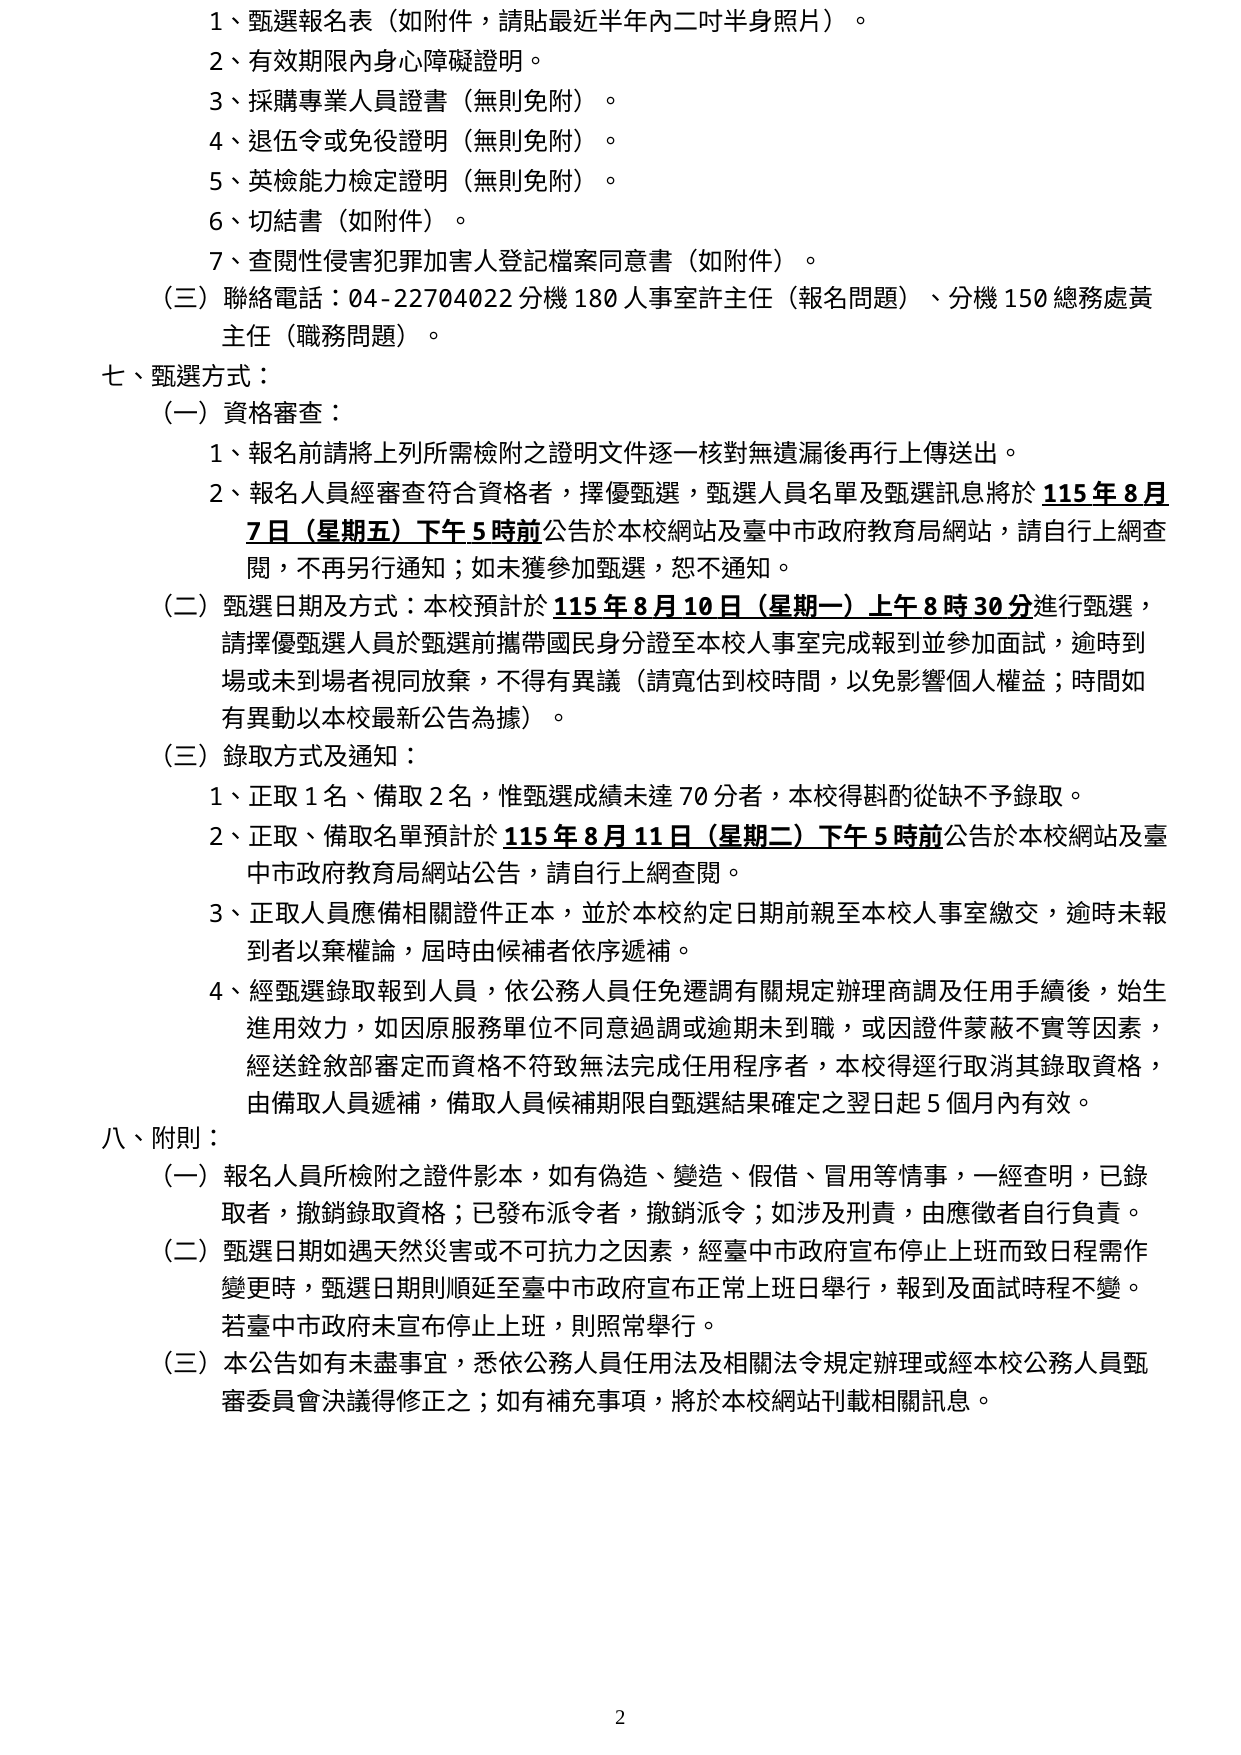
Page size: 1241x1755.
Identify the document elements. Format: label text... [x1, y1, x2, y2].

text （一）資格審查： [148, 392, 1167, 430]
text （三）聯絡電話：04-22704022分機180人事室許主任（報名問題）、分機150總務處黃主任（職務問題）。 [148, 277, 1167, 352]
text 2、有效期限內身心障礙證明。 [208, 40, 1168, 77]
text 5、英檢能力檢定證明（無則免附）。 [208, 160, 1168, 197]
text 1、報名前請將上列所需檢附之證明文件逐一核對無遺漏後再行上傳送出。 [208, 432, 1168, 470]
text 八、附則： [101, 1120, 1167, 1155]
text 3、採購專業人員證書（無則免附）。 [208, 80, 1168, 117]
text 4、經甄選錄取報到人員，依公務人員任免遷調有關規定辦理商調及任用手續後，始生進用效力，如因原服務單位不同意過調或逾期未到職，或因證件蒙蔽不實等因素，經送銓敘部審定而資格不符致無法完成任用程序者，本校得逕行取消其錄取資格，由備取人員遞補，備取人員候補期限自甄選結果確定之翌日起5個月內有效。 [208, 970, 1168, 1120]
text 1、甄選報名表（如附件，請貼最近半年內二吋半身照片）。 [208, 0, 1168, 37]
text （三）本公告如有未盡事宜，悉依公務人員任用法及相關法令規定辦理或經本校公務人員甄審委員會決議得修正之；如有補充事項，將於本校網站刊載相關訊息。 [148, 1342, 1167, 1417]
text 七、甄選方式： [101, 355, 1168, 392]
text 2、正取、備取名單預計於115年8月11日（星期二）下午5時前公告於本校網站及臺中市政府教育局網站公告，請自行上網查閱。 [208, 815, 1168, 890]
text 4、退伍令或免役證明（無則免附）。 [208, 120, 1168, 157]
text 3、正取人員應備相關證件正本，並於本校約定日期前親至本校人事室繳交，逾時未報到者以棄權論，屆時由候補者依序遞補。 [208, 892, 1168, 967]
text （一）報名人員所檢附之證件影本，如有偽造、變造、假借、冒用等情事，一經查明，已錄取者，撤銷錄取資格；已發布派令者，撤銷派令；如涉及刑責，由應徵者自行負責。 [148, 1155, 1167, 1230]
text 2、報名人員經審查符合資格者，擇優甄選，甄選人員名單及甄選訊息將於115年8月7日（星期五）下午5時前公告於本校網站及臺中市政府教育局網站，請自行上網查閱，不再另行通知；如未獲參加甄選，恕不通知。 [208, 472, 1168, 585]
text 6、切結書（如附件）。 [208, 200, 1168, 237]
text （二）甄選日期及方式：本校預計於115年8月10日（星期一）上午8時30分進行甄選，請擇優甄選人員於甄選前攜帶國民身分證至本校人事室完成報到並參加面試，逾時到場或未到場者視同放棄，不得有異議（請寬估到校時間，以免影響個人權益；時間如有異動以本校最新公告為據）。 [148, 585, 1167, 735]
text （三）錄取方式及通知： [148, 735, 1167, 772]
text 7、查閱性侵害犯罪加害人登記檔案同意書（如附件）。 [208, 240, 1168, 277]
text 1、正取1名、備取2名，惟甄選成績未達70分者，本校得斟酌從缺不予錄取。 [208, 775, 1168, 812]
text （二）甄選日期如遇天然災害或不可抗力之因素，經臺中市政府宣布停止上班而致日程需作變更時，甄選日期則順延至臺中市政府宣布正常上班日舉行，報到及面試時程不變。若臺中市政府未宣布停止上班，則照常舉行。 [148, 1230, 1167, 1342]
